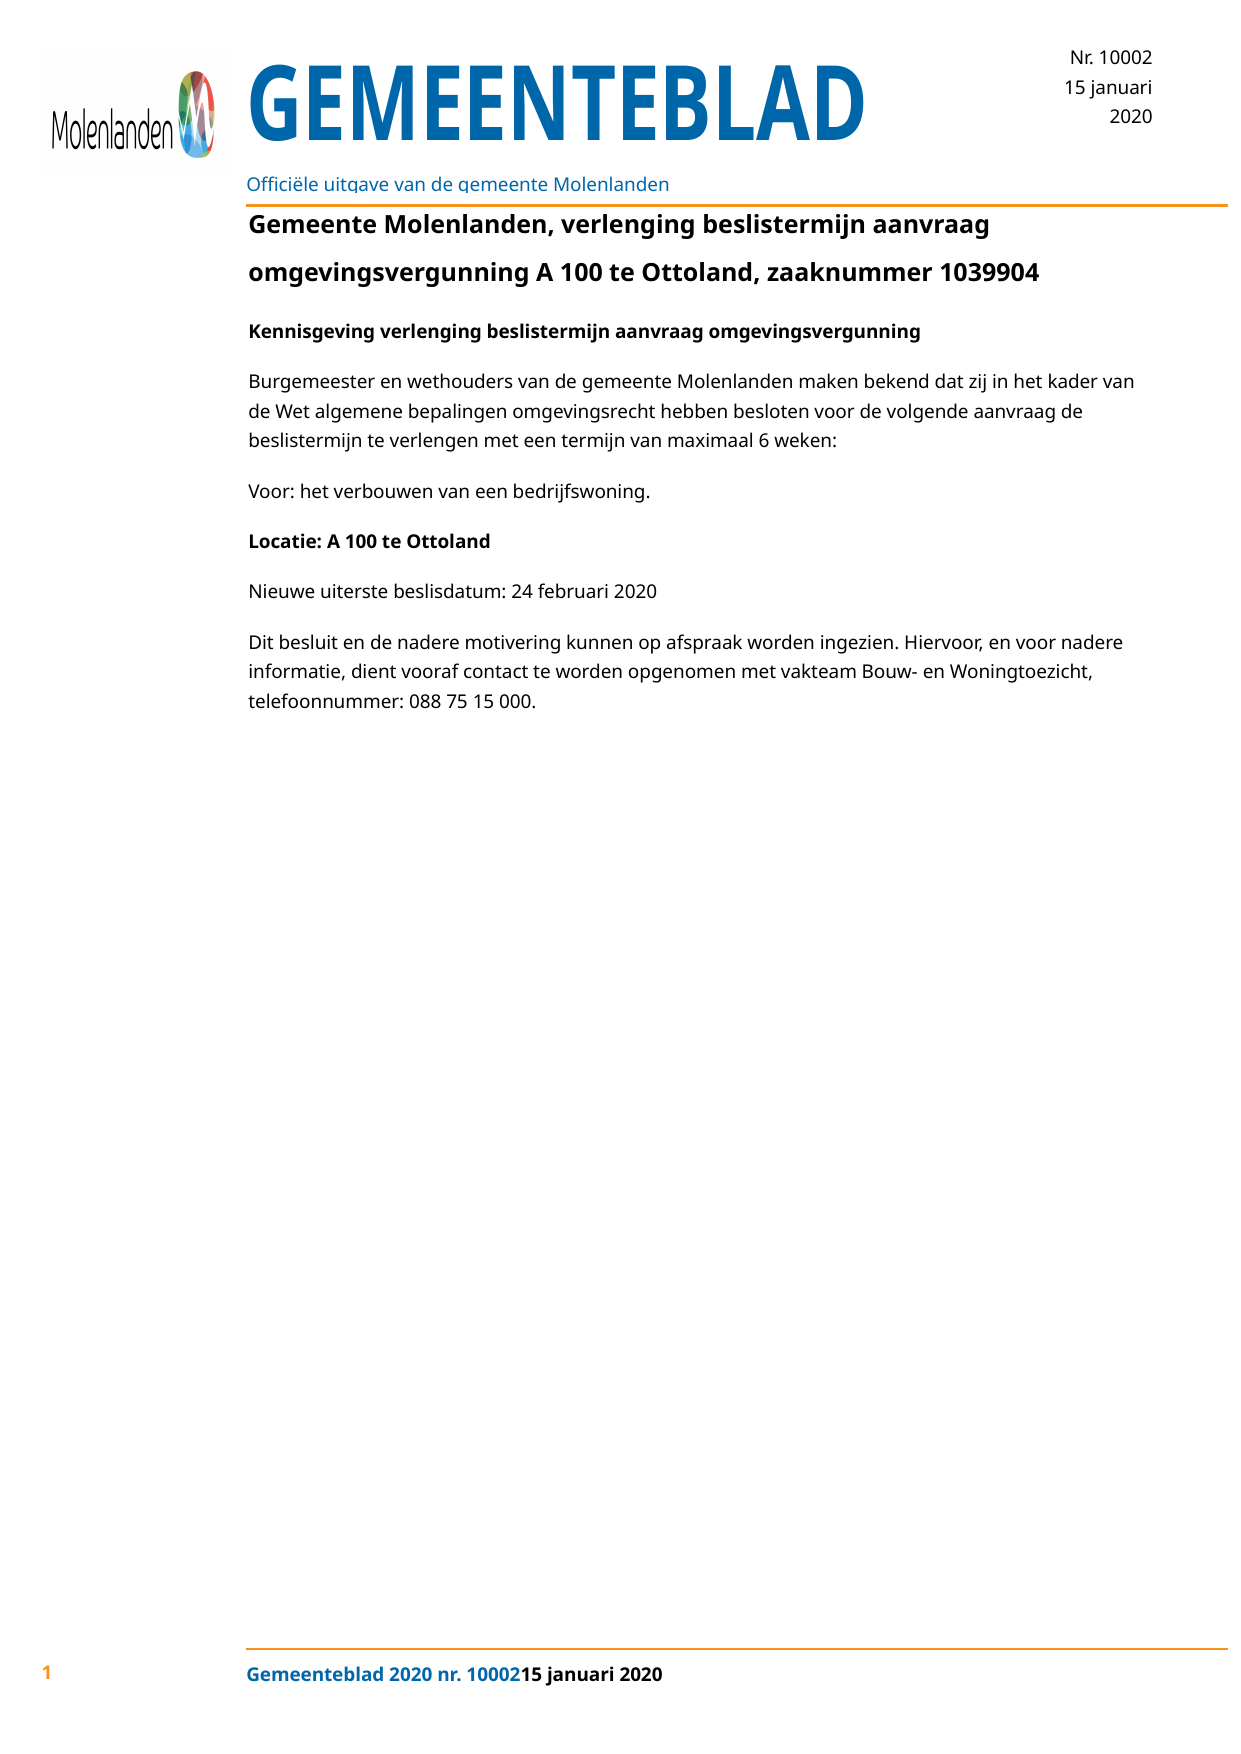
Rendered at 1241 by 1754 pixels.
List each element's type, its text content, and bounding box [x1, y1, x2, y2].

text Nieuwe uiterste beslisdatum: 24 februari 2020 [248, 579, 1152, 604]
text Dit besluit en de nadere motivering kunnen op afspraak worden ingezien. Hiervoor, en voor nadere informatie, dient vooraf contact te worden opgenomen met vakteam Bouw- en Woningtoezicht, telefoonnummer: 088 75 15 000. [248, 629, 1152, 714]
text Gemeente Molenlanden, verlenging beslistermijn aanvraag omgevingsvergunning A 100 te Ottoland, zaaknummer 1039904 [248, 207, 1152, 288]
text Burgemeester en wethouders van de gemeente Molenlanden maken bekend dat zij in het kader van de Wet algemene bepalingen omgevingsrecht hebben besloten voor de volgende aanvraag de beslistermijn te verlengen met een termijn van maximaal 6 weken: [248, 368, 1152, 453]
picture [41, 47, 231, 172]
text Locatie: A 100 te Ottoland [248, 528, 1152, 554]
text Voor: het verbouwen van een bedrijfswoning. [248, 478, 1152, 504]
text Kennisgeving verlenging beslistermijn aanvraag omgevingsvergunning [248, 318, 1152, 344]
